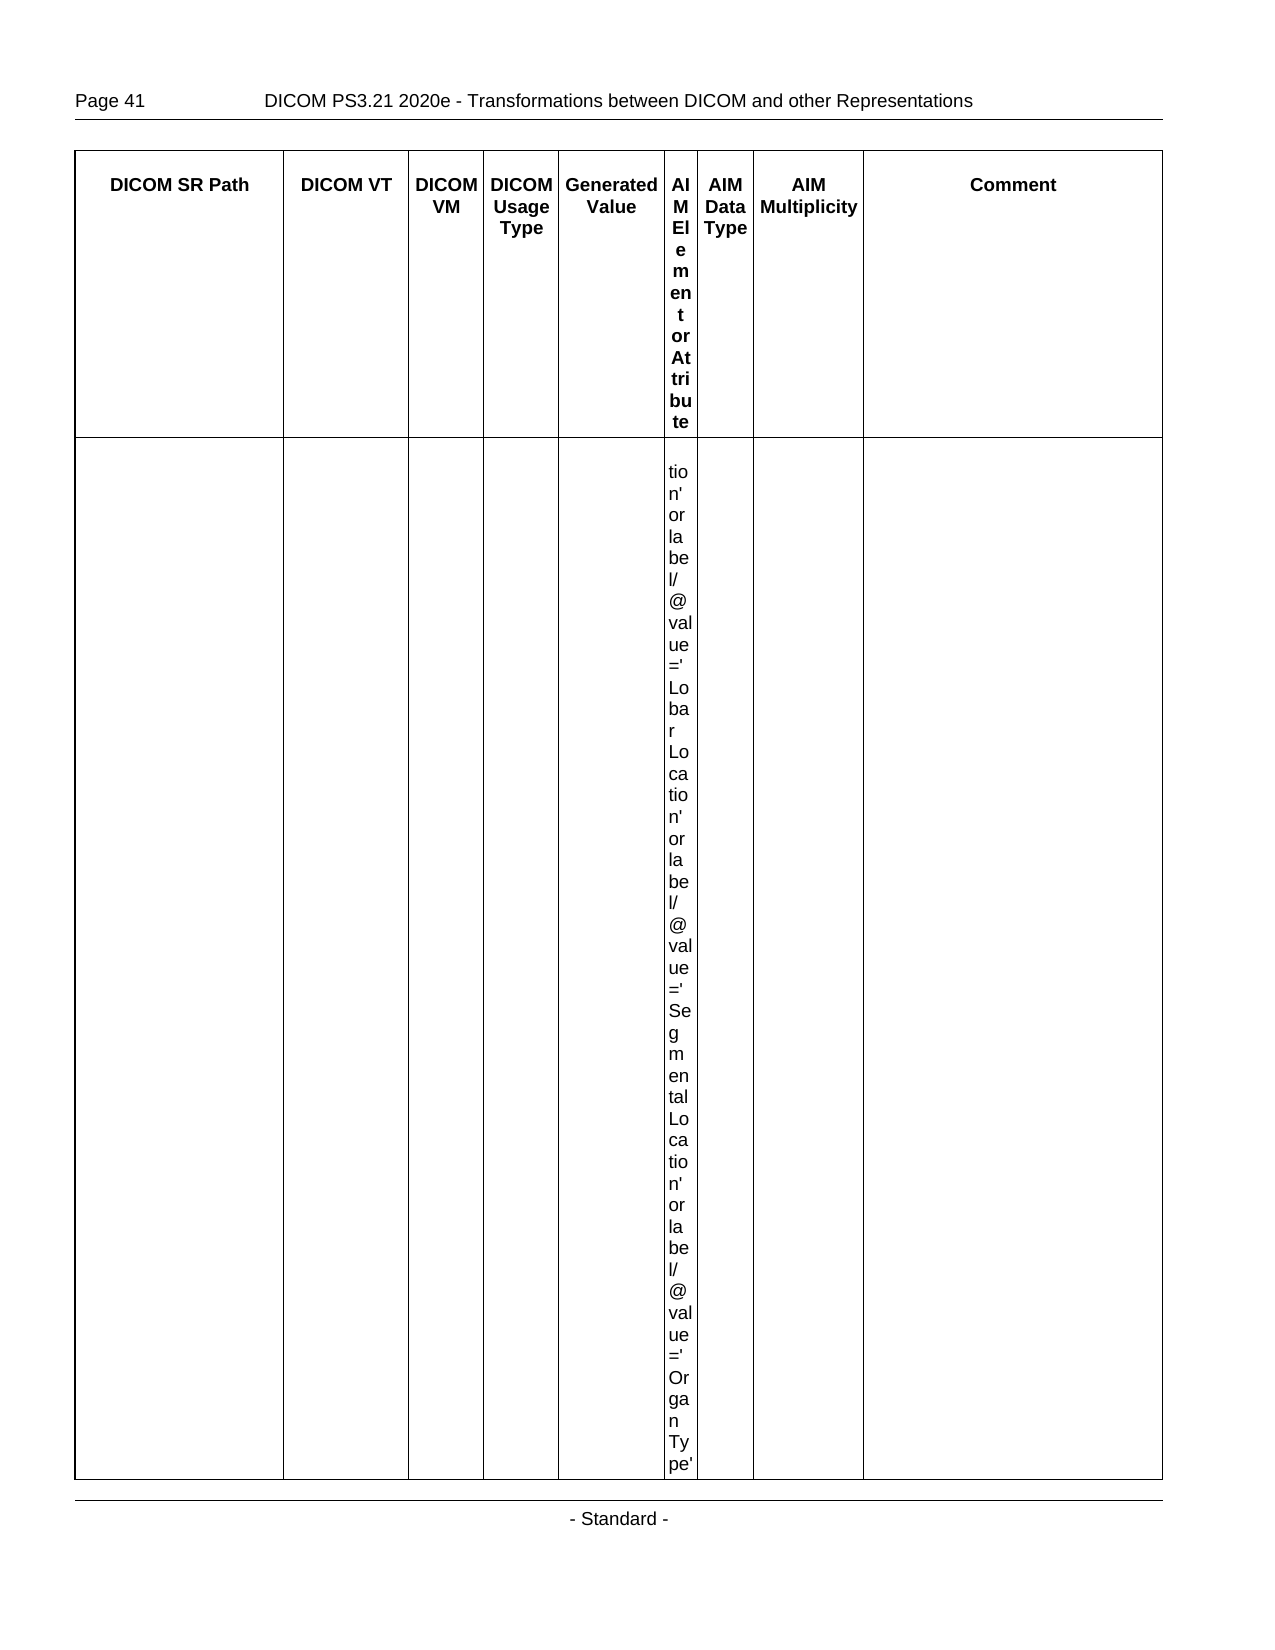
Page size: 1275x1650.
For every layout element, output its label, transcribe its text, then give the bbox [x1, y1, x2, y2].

table_header DICOM Usage Type [484, 151, 558, 437]
table_header AIM Data Type [698, 151, 753, 437]
table_header DICOM VT [284, 151, 408, 437]
table_cell [284, 438, 408, 1478]
table_cell [484, 438, 558, 1478]
table_header AIM Element or Attribute [665, 151, 697, 437]
table_header DICOM SR Path [76, 151, 283, 437]
table_header Generated Value [559, 151, 664, 437]
table_header Comment [864, 151, 1162, 437]
table_cell tion' or label/​@value='Lobar Location' or label/​@value='Segmental Location' or label/​@value='Organ Type' [665, 438, 697, 1478]
table_cell [409, 438, 483, 1478]
table_cell [754, 438, 863, 1478]
table_cell [698, 438, 753, 1478]
table_header DICOM VM [409, 151, 483, 437]
table_cell [559, 438, 664, 1478]
table_cell [76, 438, 283, 1478]
table_header AIM Multiplicity [754, 151, 863, 437]
table_cell [864, 438, 1162, 1478]
